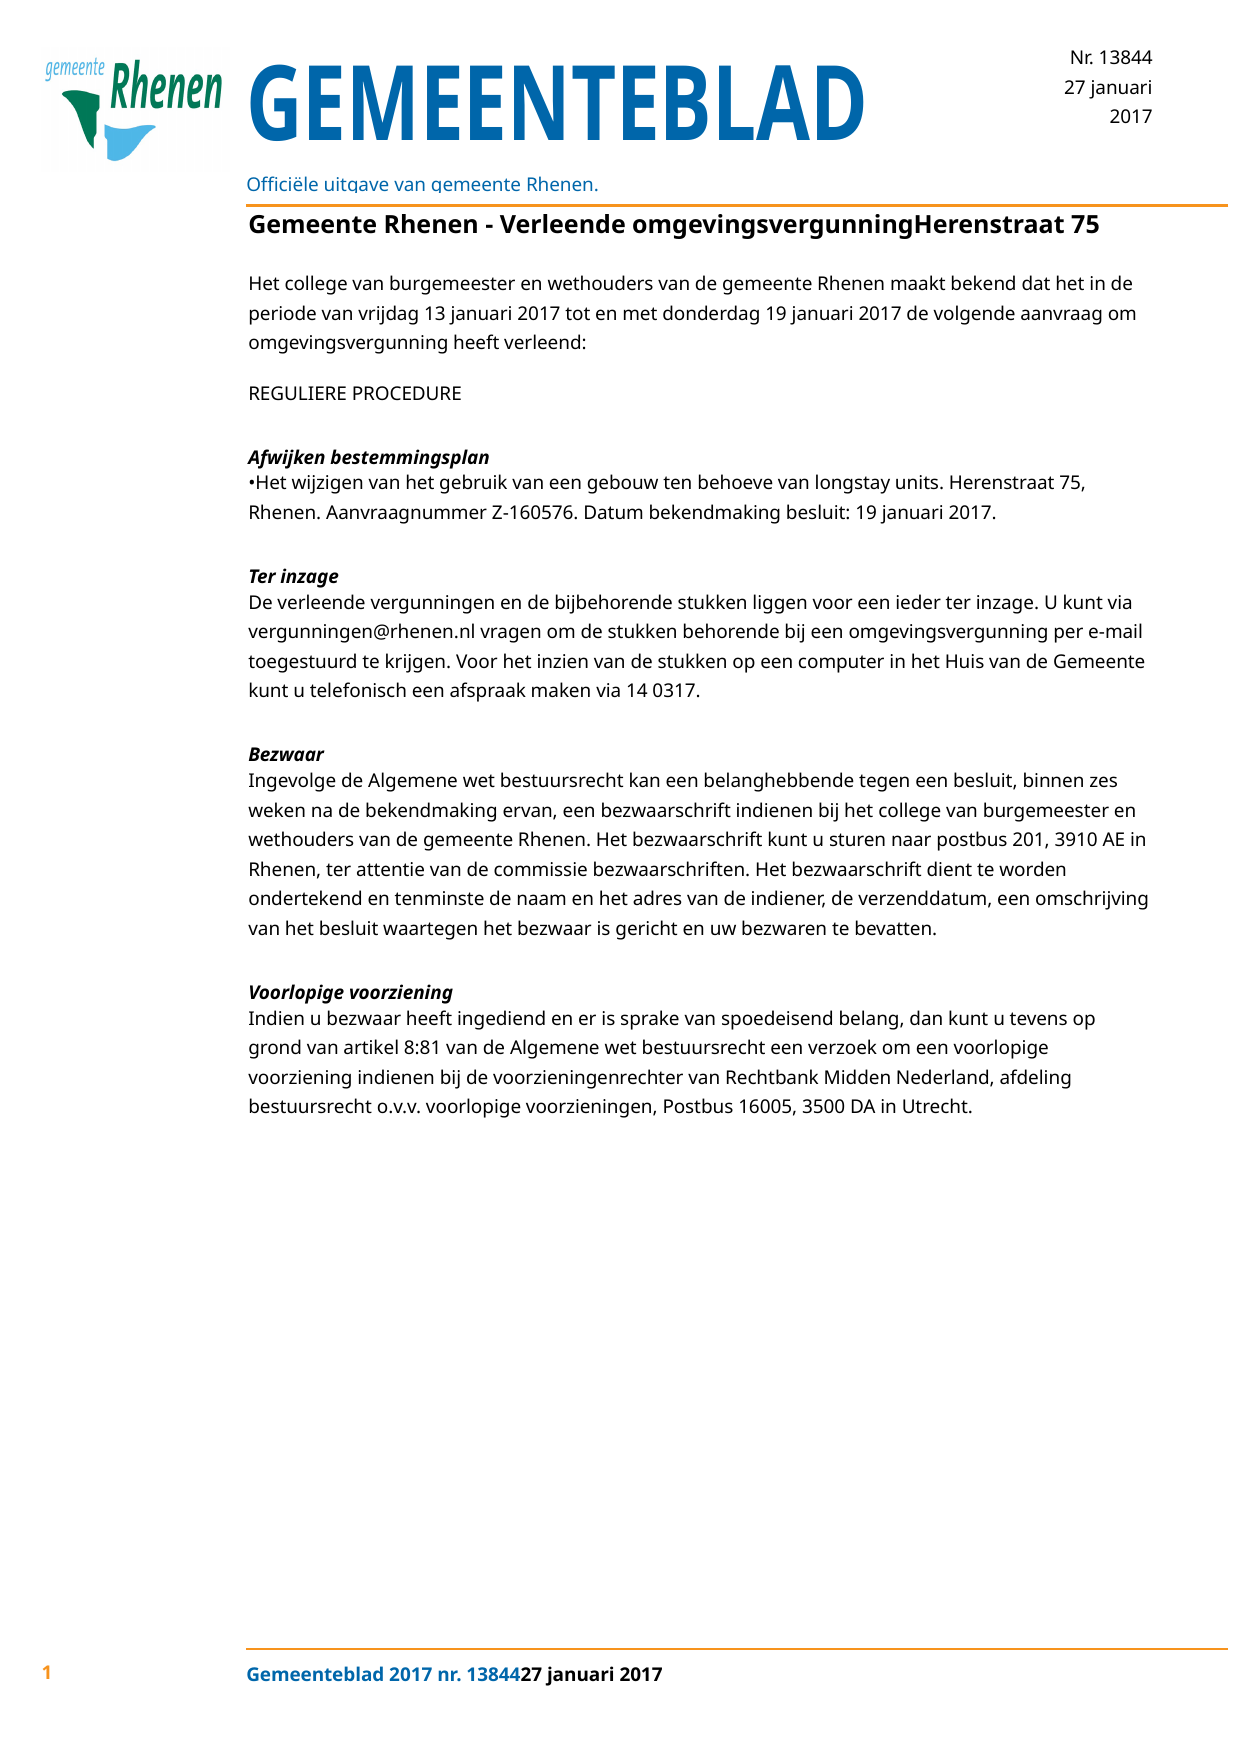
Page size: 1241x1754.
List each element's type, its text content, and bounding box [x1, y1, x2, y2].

text Gemeente Rhenen - Verleende omgevingsvergunningHerenstraat 75 [248, 207, 1152, 241]
text •Het wijzigen van het gebruik van een gebouw ten behoeve van longstay units. Herenstraat 75, Rhenen. Aanvraagnummer Z-160576. Datum bekendmaking besluit: 19 januari 2017. [248, 469, 1152, 525]
picture [41, 47, 231, 172]
text Ingevolge de Algemene wet bestuursrecht kan een belanghebbende tegen een besluit, binnen zes weken na de bekendmaking ervan, een bezwaarschrift indienen bij het college van burgemeester en wethouders van de gemeente Rhenen. Het bezwaarschrift kunt u sturen naar postbus 201, 3910 AE in Rhenen, ter attentie van de commissie bezwaarschriften. Het bezwaarschrift dient te worden ondertekend en tenminste de naam en het adres van de indiener, de verzenddatum, een omschrijving van het besluit waartegen het bezwaar is gericht en uw bezwaren te bevatten. [248, 767, 1152, 941]
text Indien u bezwaar heeft ingediend en er is sprake van spoedeisend belang, dan kunt u tevens op grond van artikel 8:81 van de Algemene wet bestuursrecht een verzoek om een voorlopige voorziening indienen bij de voorzieningenrechter van Rechtbank Midden Nederland, afdeling bestuursrecht o.v.v. voorlopige voorzieningen, Postbus 16005, 3500 DA in Utrecht. [248, 1005, 1152, 1119]
text Voorlopige voorziening [248, 979, 1152, 1005]
text Ter inzage [248, 563, 1152, 589]
text REGULIERE PROCEDURE [248, 380, 1152, 406]
text Afwijken bestemmingsplan [248, 444, 1152, 469]
text De verleende vergunningen en de bijbehorende stukken liggen voor een ieder ter inzage. U kunt via vergunningen@rhenen.nl vragen om de stukken behorende bij een omgevingsvergunning per e-mail toegestuurd te krijgen. Voor het inzien van de stukken op een computer in het Huis van de Gemeente kunt u telefonisch een afspraak maken via 14 0317. [248, 589, 1152, 703]
text Het college van burgemeester en wethouders van de gemeente Rhenen maakt bekend dat het in de periode van vrijdag 13 januari 2017 tot en met donderdag 19 januari 2017 de volgende aanvraag om omgevingsvergunning heeft verleend: [248, 270, 1152, 355]
text Bezwaar [248, 742, 1152, 767]
